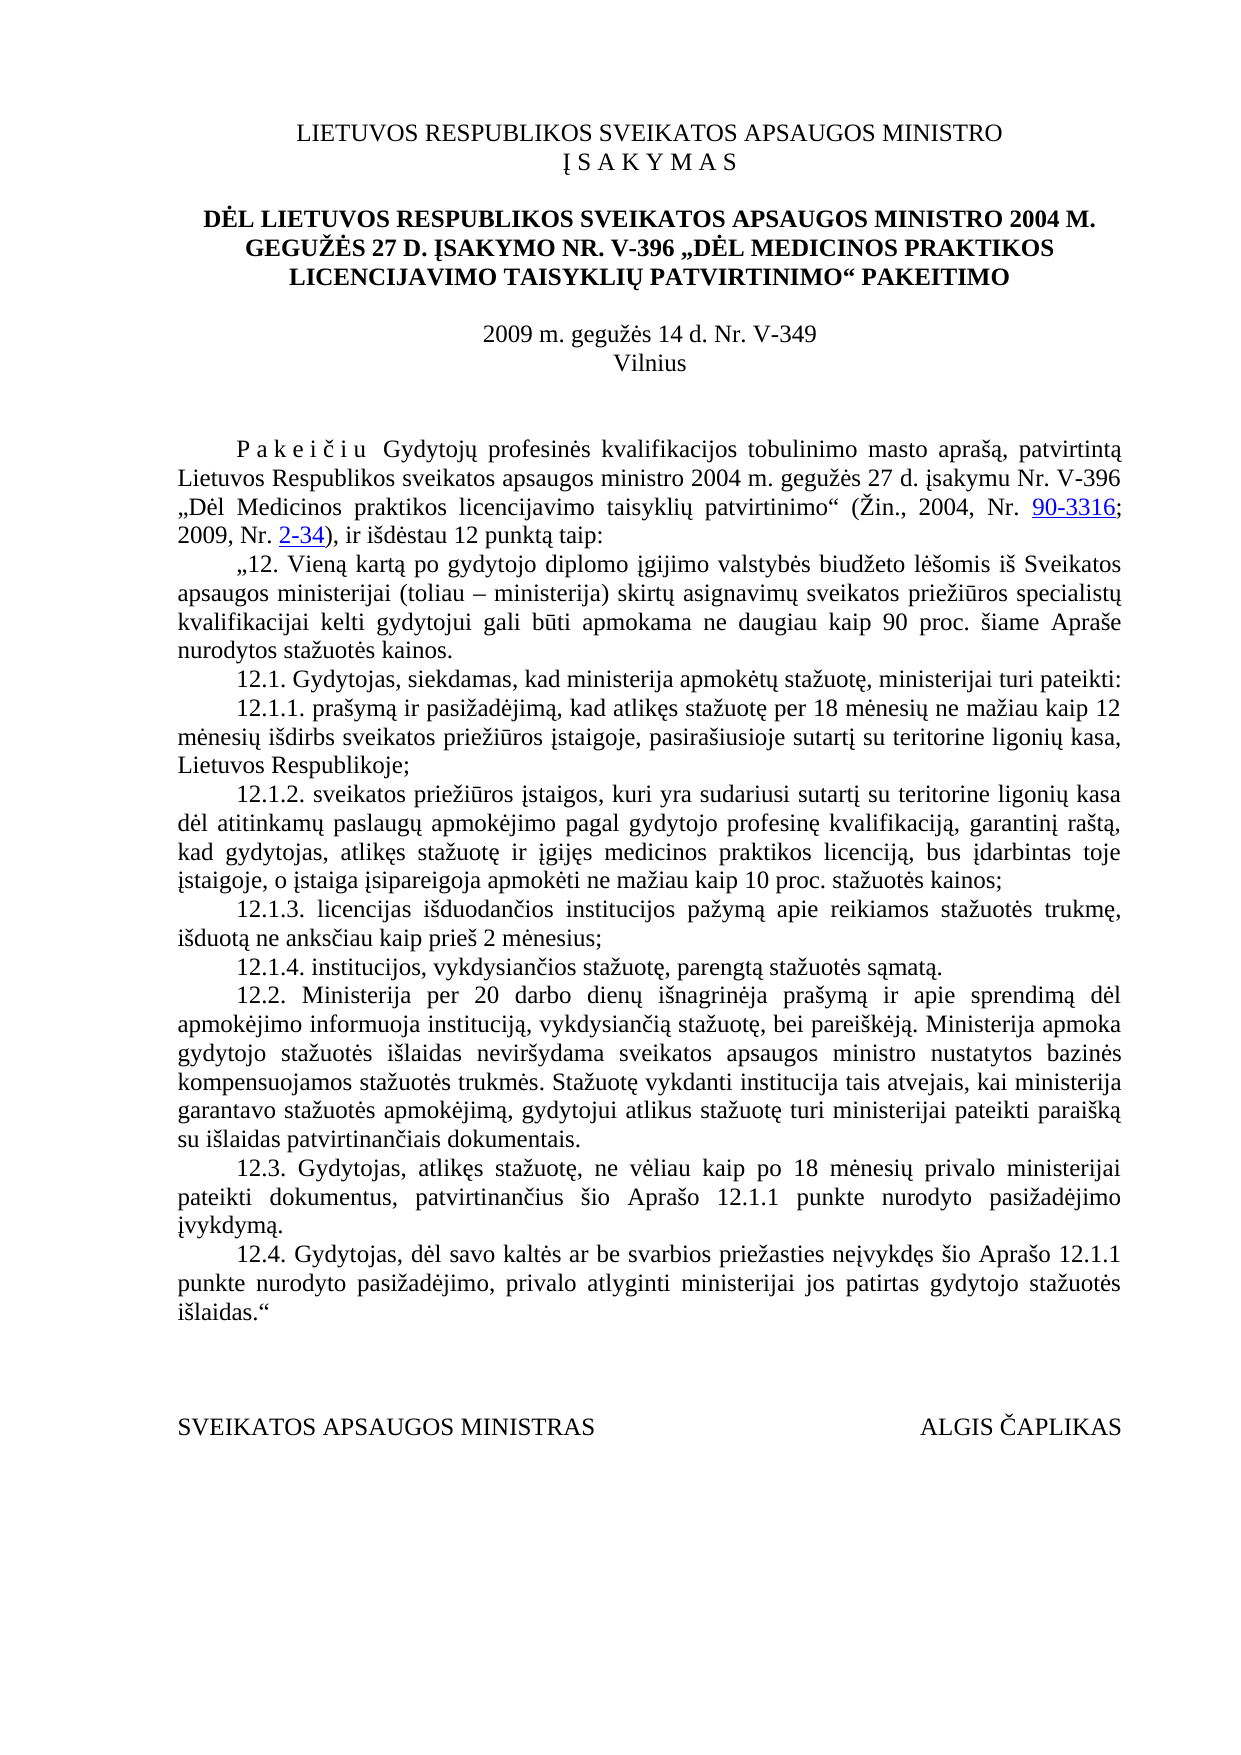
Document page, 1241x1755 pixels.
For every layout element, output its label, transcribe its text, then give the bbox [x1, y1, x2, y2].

text ĮSAKYMAS [177, 147, 1122, 176]
text 12.4. Gydytojas, dėl savo kaltės ar be svarbios priežasties neįvykdęs šio Aprašo 12.1.1 punkte nurodyto pasižadėjimo, privalo atlyginti ministerijai jos patirtas gydytojo stažuotės išlaidas.“ [177, 1239, 1122, 1326]
text 12.3. Gydytojas, atlikęs stažuotę, ne vėliau kaip po 18 mėnesių privalo ministerijai pateikti dokumentus, patvirtinančius šio Aprašo 12.1.1 punkte nurodyto pasižadėjimo įvykdymą. [177, 1153, 1122, 1239]
text Pakeičiu Gydytojų profesinės kvalifikacijos tobulinimo masto aprašą, patvirtintą Lietuvos Respublikos sveikatos apsaugos ministro 2004 m. gegužės 27 d. įsakymu Nr. V-396 „Dėl Medicinos praktikos licencijavimo taisyklių patvirtinimo“ (Žin., 2004, Nr. 90-3316; 2009, Nr. 2-34), ir išdėstau 12 punktą taip: [177, 434, 1122, 549]
text LIETUVOS RESPUBLIKOS SVEIKATOS APSAUGOS MINISTRO [177, 118, 1122, 147]
text 12.2. Ministerija per 20 darbo dienų išnagrinėja prašymą ir apie sprendimą dėl apmokėjimo informuoja instituciją, vykdysiančią stažuotę, bei pareiškėją. Ministerija apmoka gydytojo stažuotės išlaidas neviršydama sveikatos apsaugos ministro nustatytos bazinės kompensuojamos stažuotės trukmės. Stažuotę vykdanti institucija tais atvejais, kai ministerija garantavo stažuotės apmokėjimą, gydytojui atlikus stažuotę turi ministerijai pateikti paraišką su išlaidas patvirtinančiais dokumentais. [177, 981, 1122, 1153]
text Vilnius [177, 348, 1122, 377]
text 12.1.2. sveikatos priežiūros įstaigos, kuri yra sudariusi sutartį su teritorine ligonių kasa dėl atitinkamų paslaugų apmokėjimo pagal gydytojo profesinę kvalifikaciją, garantinį raštą, kad gydytojas, atlikęs stažuotę ir įgijęs medicinos praktikos licenciją, bus įdarbintas toje įstaigoje, o įstaiga įsipareigoja apmokėti ne mažiau kaip 10 proc. stažuotės kainos; [177, 779, 1122, 894]
text 12.1.3. licencijas išduodančios institucijos pažymą apie reikiamos stažuotės trukmę, išduotą ne anksčiau kaip prieš 2 mėnesius; [177, 894, 1122, 952]
text 12.1. Gydytojas, siekdamas, kad ministerija apmokėtų stažuotę, ministerijai turi pateikti: [177, 664, 1122, 693]
text 12.1.1. prašymą ir pasižadėjimą, kad atlikęs stažuotę per 18 mėnesių ne mažiau kaip 12 mėnesių išdirbs sveikatos priežiūros įstaigoje, pasirašiusioje sutartį su teritorine ligonių kasa, Lietuvos Respublikoje; [177, 693, 1122, 779]
text SVEIKATOS APSAUGOS MINISTRAS ALGIS ČAPLIKAS [177, 1412, 1122, 1441]
text 12.1.4. institucijos, vykdysiančios stažuotę, parengtą stažuotės sąmatą. [177, 952, 1122, 981]
text 2009 m. gegužės 14 d. Nr. V-349 [177, 319, 1122, 348]
text DĖL LIETUVOS RESPUBLIKOS SVEIKATOS APSAUGOS MINISTRO 2004 M. GEGUŽĖS 27 D. ĮSAKYMO NR. V-396 „DĖL MEDICINOS PRAKTIKOS LICENCIJAVIMO TAISYKLIŲ PATVIRTINIMO“ PAKEITIMO [177, 204, 1122, 291]
text „12. Vieną kartą po gydytojo diplomo įgijimo valstybės biudžeto lėšomis iš Sveikatos apsaugos ministerijai (toliau – ministerija) skirtų asignavimų sveikatos priežiūros specialistų kvalifikacijai kelti gydytojui gali būti apmokama ne daugiau kaip 90 proc. šiame Apraše nurodytos stažuotės kainos. [177, 549, 1122, 664]
